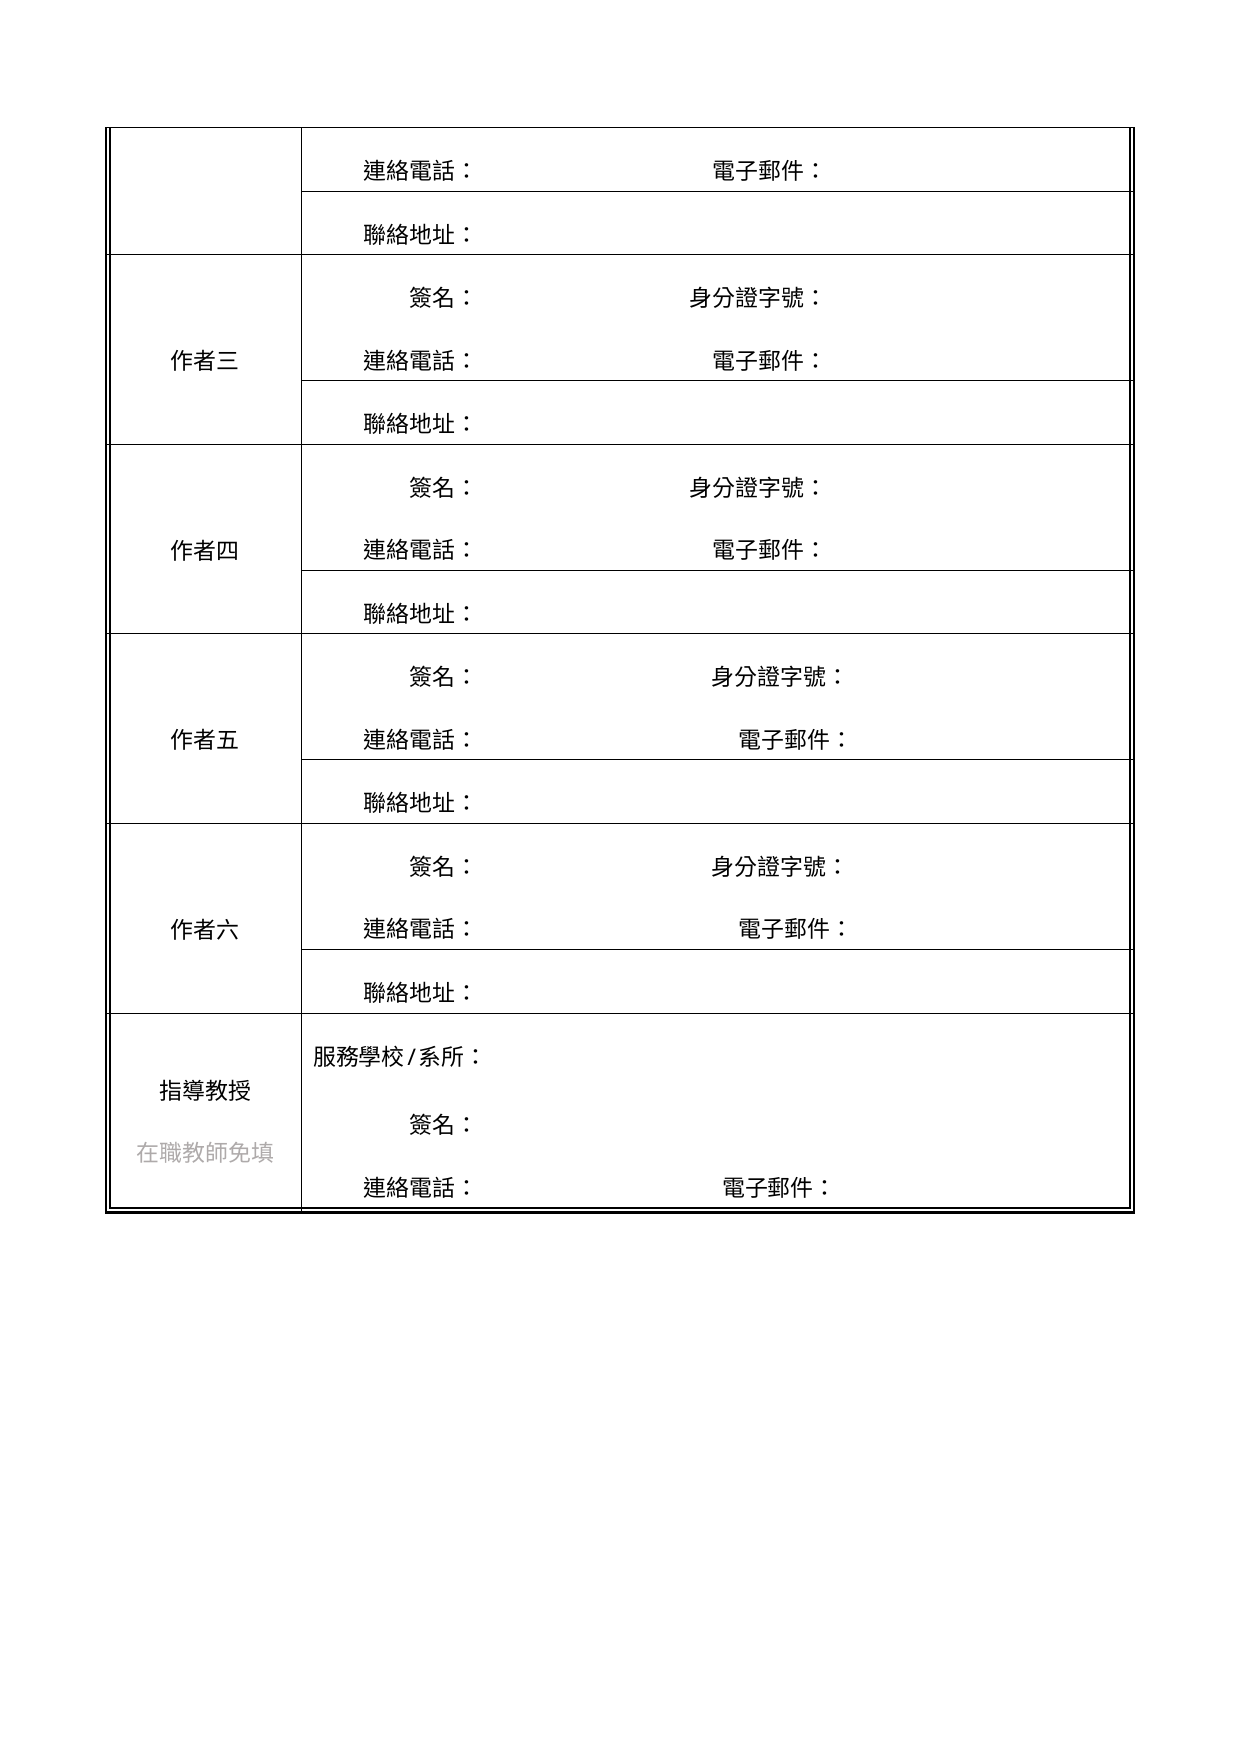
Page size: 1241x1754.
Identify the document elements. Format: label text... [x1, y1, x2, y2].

table_cell [489, 950, 1129, 1012]
table_cell [489, 824, 659, 949]
table_cell 簽名： 連絡電話： [302, 255, 489, 380]
table_cell [489, 1076, 711, 1207]
table_cell 電子郵件： [659, 128, 838, 191]
table_cell 身分證字號： 電子郵件： [659, 255, 838, 380]
table_cell [489, 634, 659, 759]
table_cell 作者六 [111, 824, 301, 1012]
table_cell 簽名： 連絡電話： [302, 1076, 489, 1207]
table_cell [111, 128, 301, 254]
table_cell 作者三 [111, 255, 301, 444]
table_cell [489, 571, 1129, 633]
table_cell 聯絡地址： [302, 950, 489, 1012]
table_cell [838, 255, 1129, 380]
table_cell 服務學校/系所： [302, 1014, 504, 1076]
table_cell [489, 381, 1129, 444]
table_cell 作者四 [111, 445, 301, 633]
table_cell [838, 445, 1129, 570]
table_cell [489, 255, 659, 380]
table_cell 電子郵件： [711, 1076, 1129, 1207]
table_cell [489, 1214, 1132, 1276]
table_cell [838, 128, 1129, 191]
table_cell [489, 128, 659, 191]
table_cell 作者五 [111, 634, 301, 823]
table_cell 聯絡地址： [302, 760, 489, 823]
table_cell [302, 1214, 489, 1276]
table_cell 聯絡地址： [302, 571, 489, 633]
table_cell 聯絡地址： [302, 192, 489, 254]
table_cell [504, 1014, 1129, 1076]
table_cell 身分證字號： 電子郵件： [659, 445, 838, 570]
table_cell 指導教授 在職教師免填 [111, 1014, 301, 1207]
table_cell 簽名： 連絡電話： [302, 634, 489, 759]
table_cell 聯絡地址： [302, 381, 489, 444]
table_cell 連絡電話： [302, 128, 489, 191]
table_cell 簽名： 連絡電話： [302, 445, 489, 570]
table_cell [108, 1214, 302, 1276]
table_cell [489, 445, 659, 570]
table_cell 身分證字號： 電子郵件： [659, 824, 1129, 949]
table_cell 簽名： 連絡電話： [302, 824, 489, 949]
table_cell [489, 760, 1129, 823]
table_cell [489, 192, 1129, 254]
table_cell 身分證字號： 電子郵件： [659, 634, 1129, 759]
